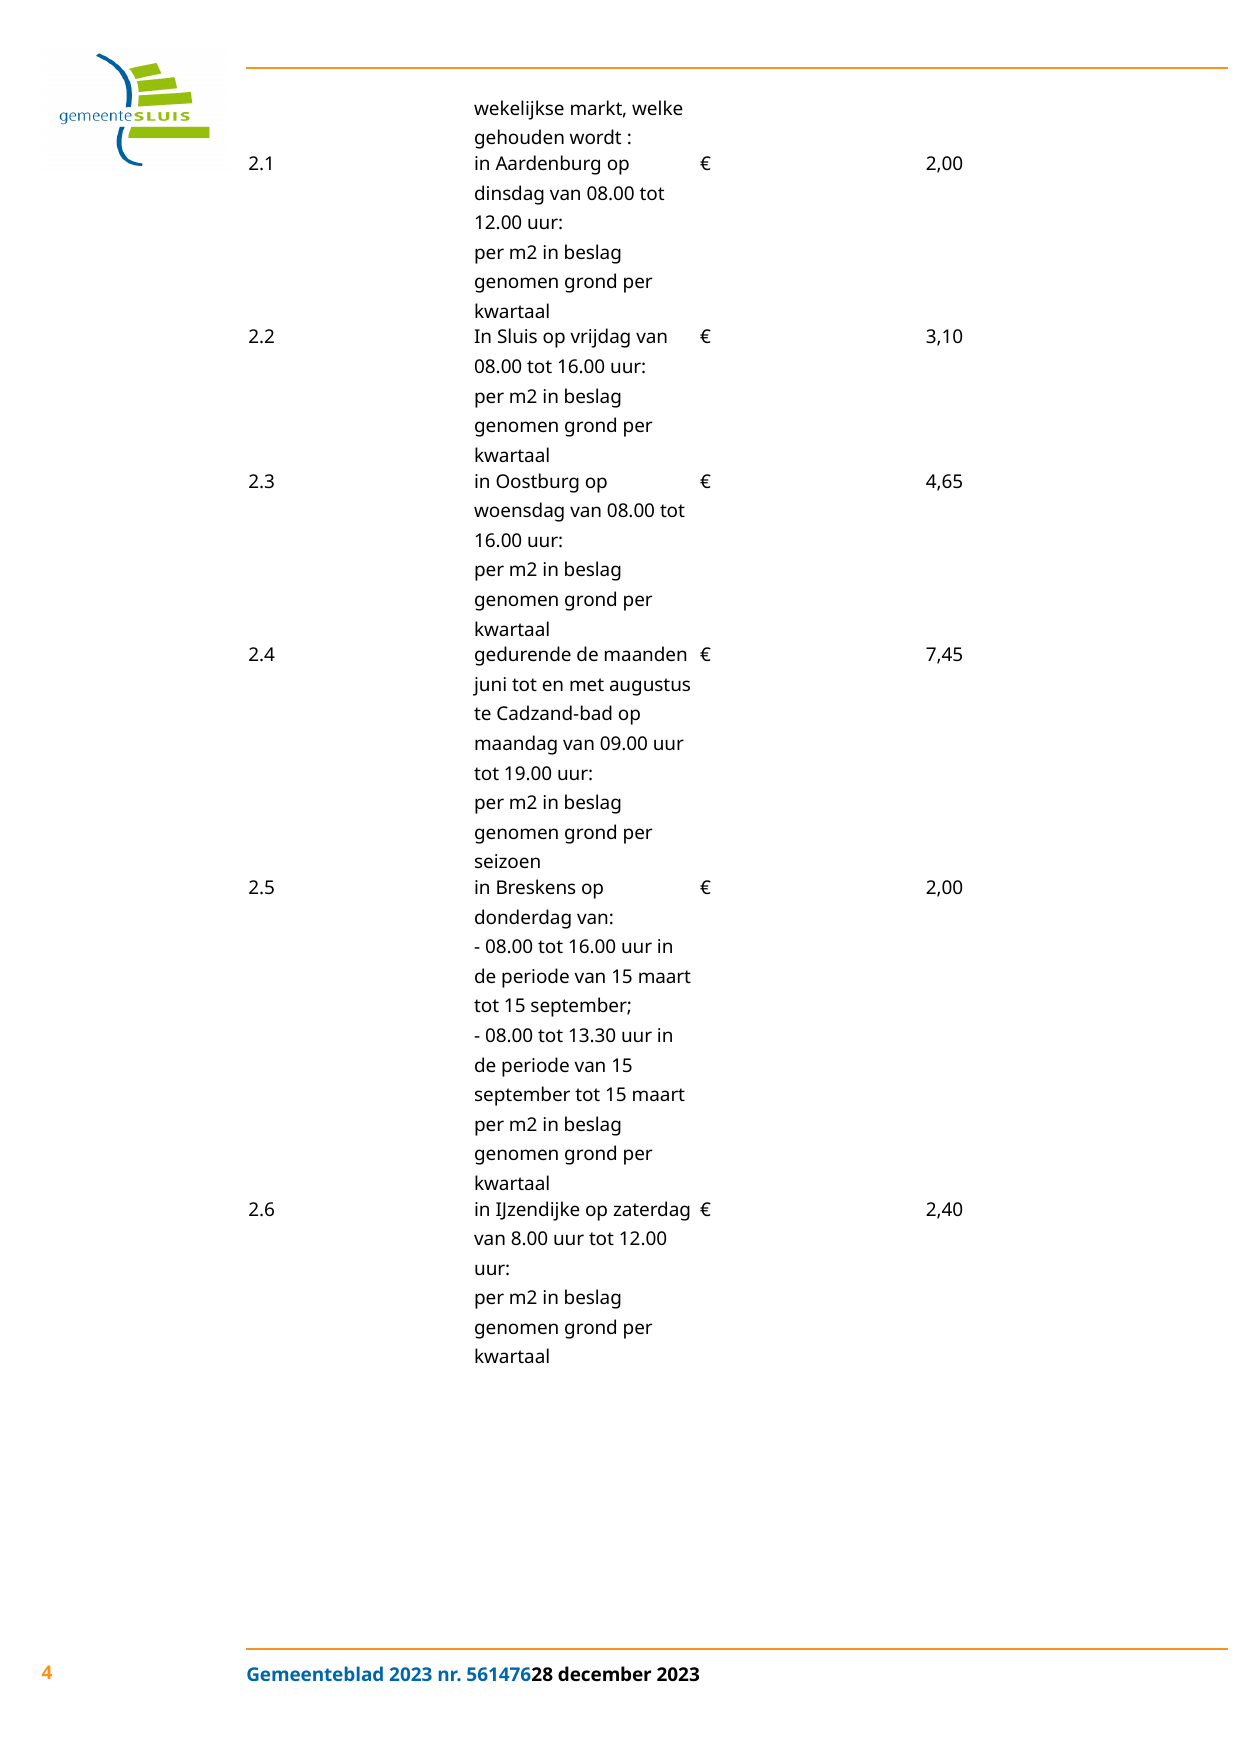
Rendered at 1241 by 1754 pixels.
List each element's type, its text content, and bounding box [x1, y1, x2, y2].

table_cell In Sluis op vrijdag van 08.00 tot 16.00 uur: per m2 in beslag genomen grond per kwartaal [474, 324, 700, 468]
table_cell € [700, 641, 926, 874]
table_cell 2.1 [248, 150, 474, 324]
picture [41, 47, 231, 172]
table_header [926, 95, 1152, 150]
table_cell 2.5 [248, 874, 474, 1196]
table_cell 3,10 [926, 324, 1152, 468]
table_cell in IJzendijke op zaterdag van 8.00 uur tot 12.00 uur: per m2 in beslag genomen grond per kwartaal [474, 1196, 700, 1369]
table_cell € [700, 468, 926, 641]
table_cell in Breskens op donderdag van: - 08.00 tot 16.00 uur in de periode van 15 maart tot 15 september; - 08.00 tot 13.30 uur in de periode van 15 september tot 15 maart per m2 in beslag genomen grond per kwartaal [474, 874, 700, 1196]
table_cell 7,45 [926, 641, 1152, 874]
table_cell 2.2 [248, 324, 474, 468]
table_cell 2.3 [248, 468, 474, 641]
table_cell € [700, 1196, 926, 1369]
table_header [700, 95, 926, 150]
table_cell 4,65 [926, 468, 1152, 641]
table_cell € [700, 150, 926, 324]
table_cell in Oostburg op woensdag van 08.00 tot 16.00 uur: per m2 in beslag genomen grond per kwartaal [474, 468, 700, 641]
table_cell € [700, 874, 926, 1196]
table_cell 2,00 [926, 874, 1152, 1196]
table_cell 2.6 [248, 1196, 474, 1369]
table_cell gedurende de maanden juni tot en met augustus te Cadzand-bad op maandag van 09.00 uur tot 19.00 uur: per m2 in beslag genomen grond per seizoen [474, 641, 700, 874]
table_header wekelijkse markt, welke gehouden wordt : [474, 95, 700, 150]
table_cell 2.4 [248, 641, 474, 874]
table_header [248, 95, 474, 150]
table_cell € [700, 324, 926, 468]
table_cell in Aardenburg op dinsdag van 08.00 tot 12.00 uur: per m2 in beslag genomen grond per kwartaal [474, 150, 700, 324]
table_cell 2,00 [926, 150, 1152, 324]
table_cell 2,40 [926, 1196, 1152, 1369]
